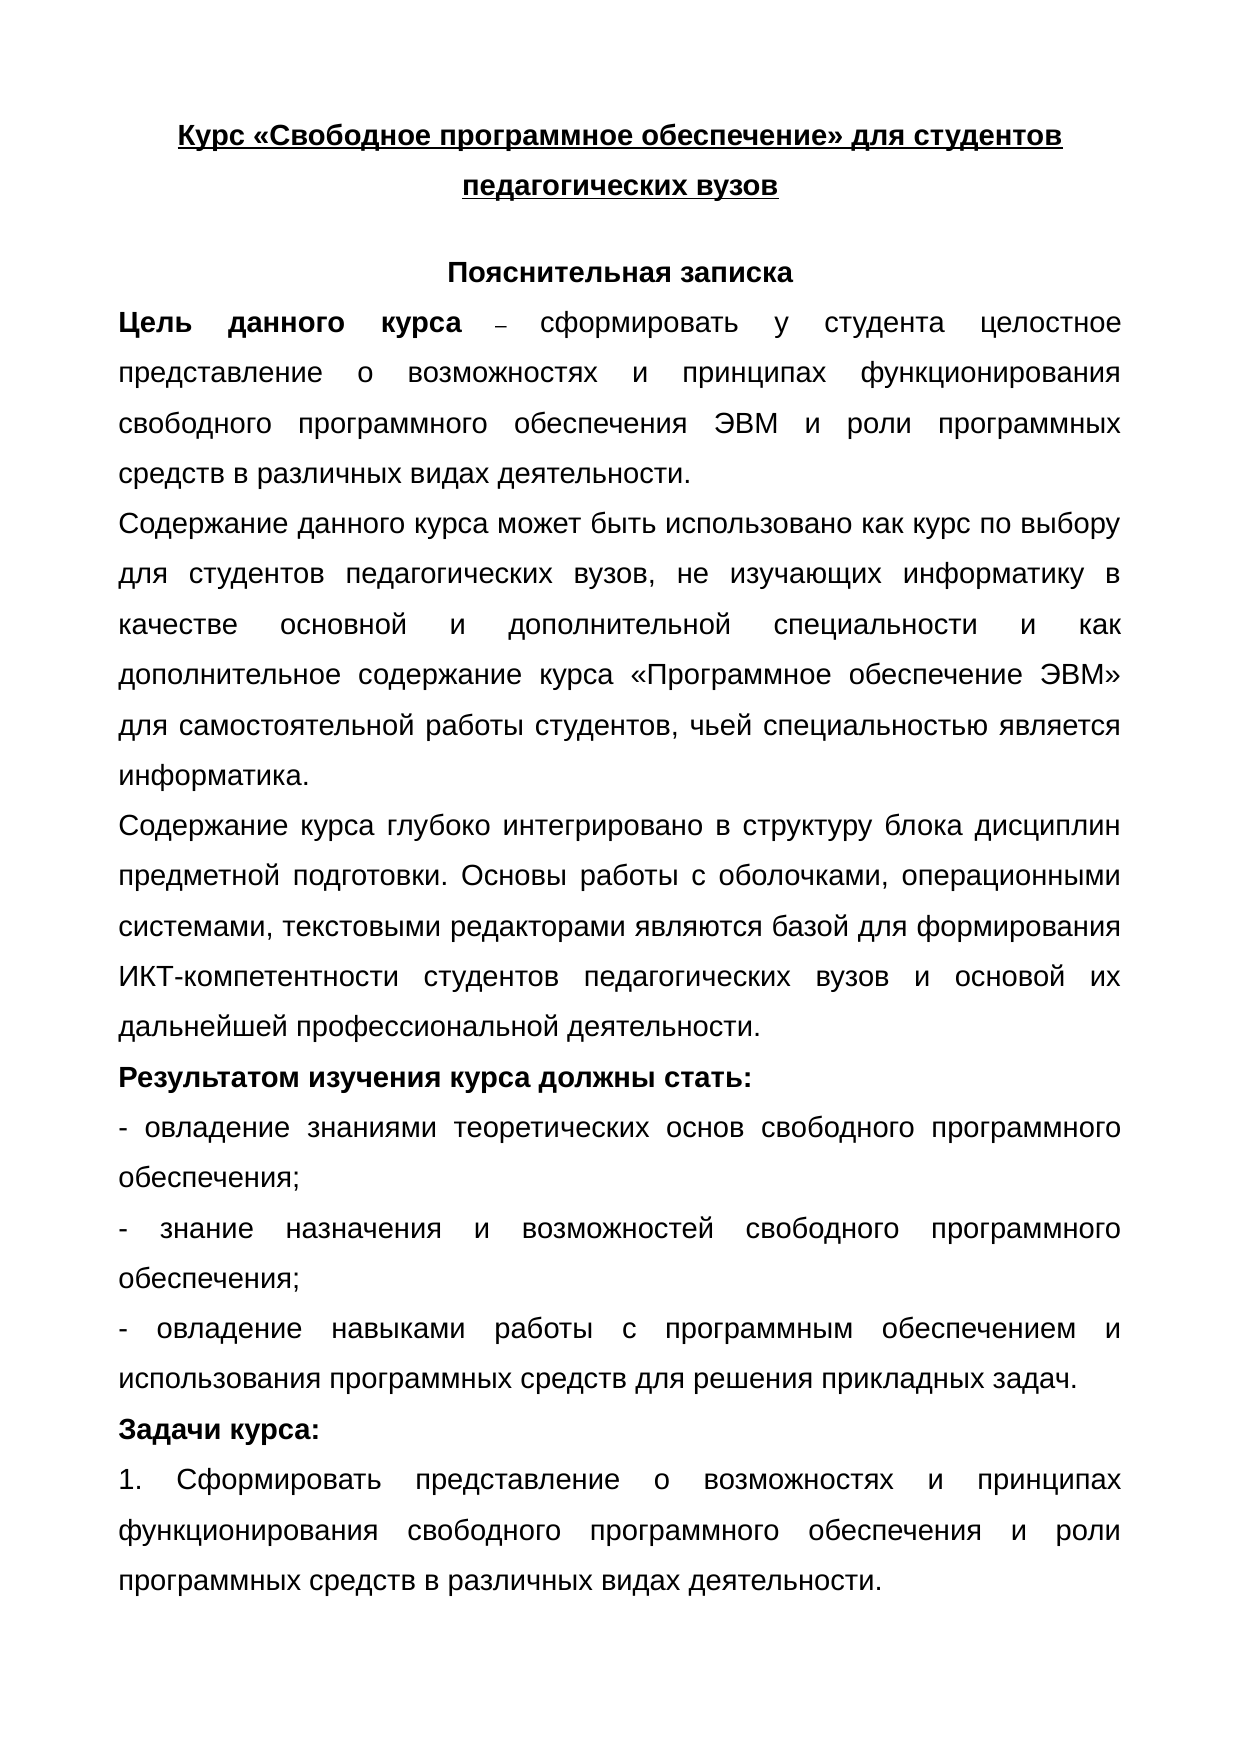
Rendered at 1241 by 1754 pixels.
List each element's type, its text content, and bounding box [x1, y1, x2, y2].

text Цель данного курса – сформировать у студента целостное представление о возможностях и принципах функционирования свободного программного обеспечения ЭВМ и роли программных средств в различных видах деятельности. [118, 305, 1122, 489]
text Содержание данного курса может быть использовано как курс по выбору для студентов педагогических вузов, не изучающих информатику в качестве основной и дополнительной специальности и как дополнительное содержание курса «Программное обеспечение ЭВМ» для самостоятельной работы студентов, чьей специальностью является информатика. [118, 506, 1122, 791]
text Результатом изучения курса должны стать: [118, 1060, 1122, 1093]
text 1. Сформировать представление о возможностях и принципах функционирования свободного программного обеспечения и роли программных средств в различных видах деятельности. [118, 1462, 1122, 1596]
text Задачи курса: [118, 1412, 1122, 1445]
text - овладение навыками работы с программным обеспечением и использования программных средств для решения прикладных задач. [118, 1311, 1122, 1395]
text Пояснительная записка [118, 255, 1122, 288]
text Курс «Свободное программное обеспечение» для студентов педагогических вузов [118, 118, 1122, 202]
text - знание назначения и возможностей свободного программного обеспечения; [118, 1211, 1122, 1294]
text - овладение знаниями теоретических основ свободного программного обеспечения; [118, 1110, 1122, 1194]
text Содержание курса глубоко интегрировано в структуру блока дисциплин предметной подготовки. Основы работы с оболочками, операционными системами, текстовыми редакторами являются базой для формирования ИКТ-компетентности студентов педагогических вузов и основой их дальнейшей профессиональной деятельности. [118, 808, 1122, 1043]
